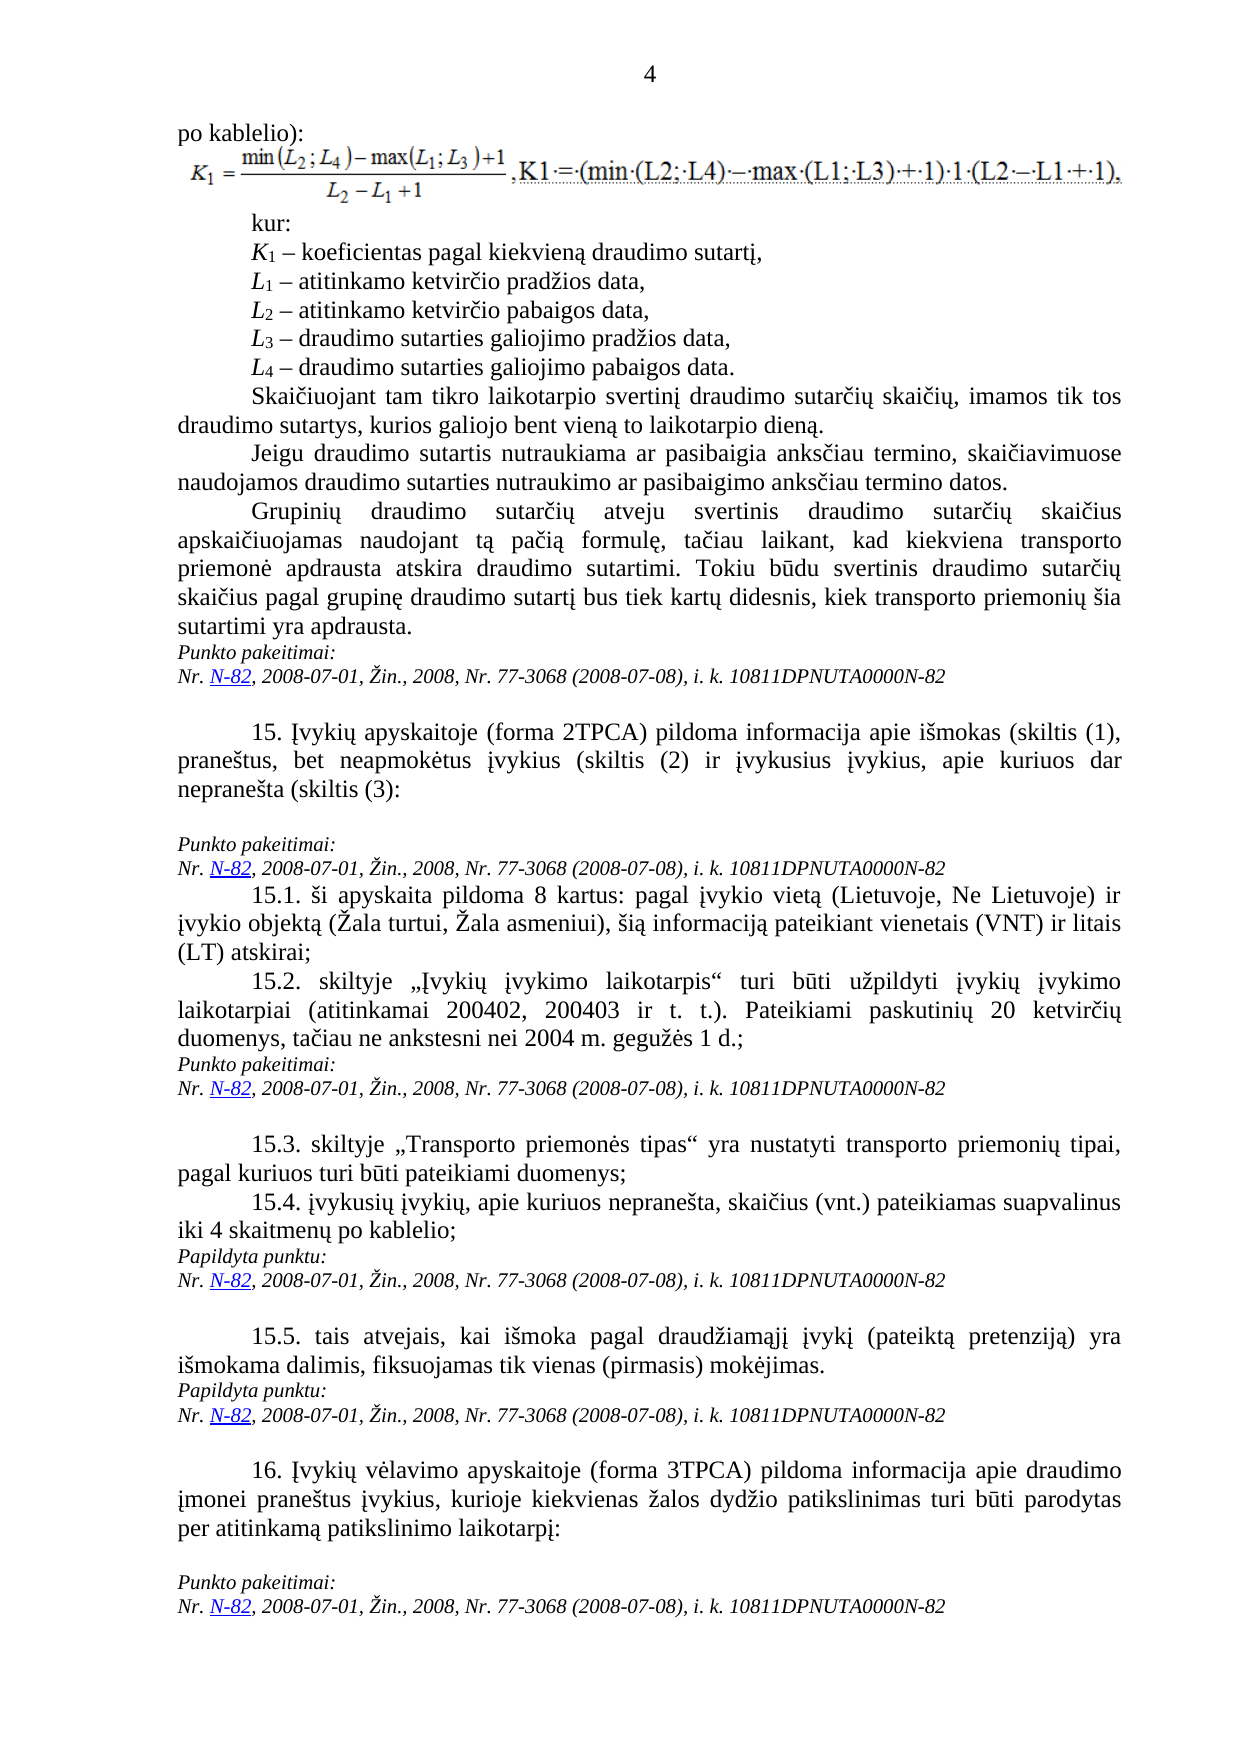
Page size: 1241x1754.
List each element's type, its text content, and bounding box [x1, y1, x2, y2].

text Papildyta punktu: [177, 1378, 1122, 1402]
text K1 – koeficientas pagal kiekvieną draudimo sutartį, [177, 237, 1122, 266]
text Nr. N-82, 2008-07-01, Žin., 2008, Nr. 77-3068 (2008-07-08), i. k. 10811DPNUTA0000N-82 [177, 856, 1122, 880]
text Papildyta punktu: [177, 1244, 1122, 1268]
text Punkto pakeitimai: [177, 1052, 1122, 1076]
text L1 – atitinkamo ketvirčio pradžios data, [177, 266, 1122, 295]
text kur: [177, 209, 1122, 237]
text Skaičiuojant tam tikro laikotarpio svertinį draudimo sutarčių skaičių, imamos tik tos draudimo sutartys, kurios galiojo bent vieną to laikotarpio dieną. [177, 381, 1122, 438]
text 15.3. skiltyje „Transporto priemonės tipas“ yra nustatyti transporto priemonių tipai, pagal kuriuos turi būti pateikiami duomenys; [177, 1129, 1122, 1187]
text Nr. N-82, 2008-07-01, Žin., 2008, Nr. 77-3068 (2008-07-08), i. k. 10811DPNUTA0000N-82 [177, 1268, 1122, 1292]
text L4 – draudimo sutarties galiojimo pabaigos data. [177, 352, 1122, 381]
text L2 – atitinkamo ketvirčio pabaigos data, [177, 295, 1122, 323]
text po kablelio): [177, 118, 1122, 146]
text 15.5. tais atvejais, kai išmoka pagal draudžiamąjį įvykį (pateiktą pretenziją) yra išmokama dalimis, fiksuojamas tik vienas (pirmasis) mokėjimas. [177, 1321, 1122, 1378]
text Grupinių draudimo sutarčių atveju svertinis draudimo sutarčių skaičius apskaičiuojamas naudojant tą pačią formulę, tačiau laikant, kad kiekviena transporto priemonė apdrausta atskira draudimo sutartimi. Tokiu būdu svertinis draudimo sutarčių skaičius pagal grupinę draudimo sutartį bus tiek kartų didesnis, kiek transporto priemonių šia sutartimi yra apdrausta. [177, 496, 1122, 640]
text 15.1. ši apyskaita pildoma 8 kartus: pagal įvykio vietą (Lietuvoje, Ne Lietuvoje) ir įvykio objektą (Žala turtui, Žala asmeniui), šią informaciją pateikiant vienetais (VNT) ir litais (LT) atskirai; [177, 880, 1122, 966]
text Punkto pakeitimai: [177, 832, 1122, 856]
text Punkto pakeitimai: [177, 640, 1122, 664]
text 16. Įvykių vėlavimo apyskaitoje (forma 3TPCA) pildoma informacija apie draudimo įmonei praneštus įvykius, kurioje kiekvienas žalos dydžio patikslinimas turi būti parodytas per atitinkamą patikslinimo laikotarpį: [177, 1455, 1122, 1542]
text Nr. N-82, 2008-07-01, Žin., 2008, Nr. 77-3068 (2008-07-08), i. k. 10811DPNUTA0000N-82 [177, 664, 1122, 688]
text Nr. N-82, 2008-07-01, Žin., 2008, Nr. 77-3068 (2008-07-08), i. k. 10811DPNUTA0000N-82 [177, 1076, 1122, 1100]
text 15.2. skiltyje „Įvykių įvykimo laikotarpis“ turi būti užpildyti įvykių įvykimo laikotarpiai (atitinkamai 200402, 200403 ir t. t.). Pateikiami paskutinių 20 ketvirčių duomenys, tačiau ne ankstesni nei 2004 m. gegužės 1 d.; [177, 966, 1122, 1052]
text Nr. N-82, 2008-07-01, Žin., 2008, Nr. 77-3068 (2008-07-08), i. k. 10811DPNUTA0000N-82 [177, 1594, 1122, 1618]
text Jeigu draudimo sutartis nutraukiama ar pasibaigia anksčiau termino, skaičiavimuose naudojamos draudimo sutarties nutraukimo ar pasibaigimo anksčiau termino datos. [177, 438, 1122, 496]
text Nr. N-82, 2008-07-01, Žin., 2008, Nr. 77-3068 (2008-07-08), i. k. 10811DPNUTA0000N-82 [177, 1402, 1122, 1427]
text Punkto pakeitimai: [177, 1570, 1122, 1594]
text 15.4. įvykusių įvykių, apie kuriuos nepranešta, skaičius (vnt.) pateikiamas suapvalinus iki 4 skaitmenų po kablelio; [177, 1187, 1122, 1244]
text 15. Įvykių apyskaitoje (forma 2TPCA) pildoma informacija apie išmokas (skiltis (1), praneštus, bet neapmokėtus įvykius (skiltis (2) ir įvykusius įvykius, apie kuriuos dar nepranešta (skiltis (3): [177, 717, 1122, 803]
text L3 – draudimo sutarties galiojimo pradžios data, [177, 323, 1122, 352]
